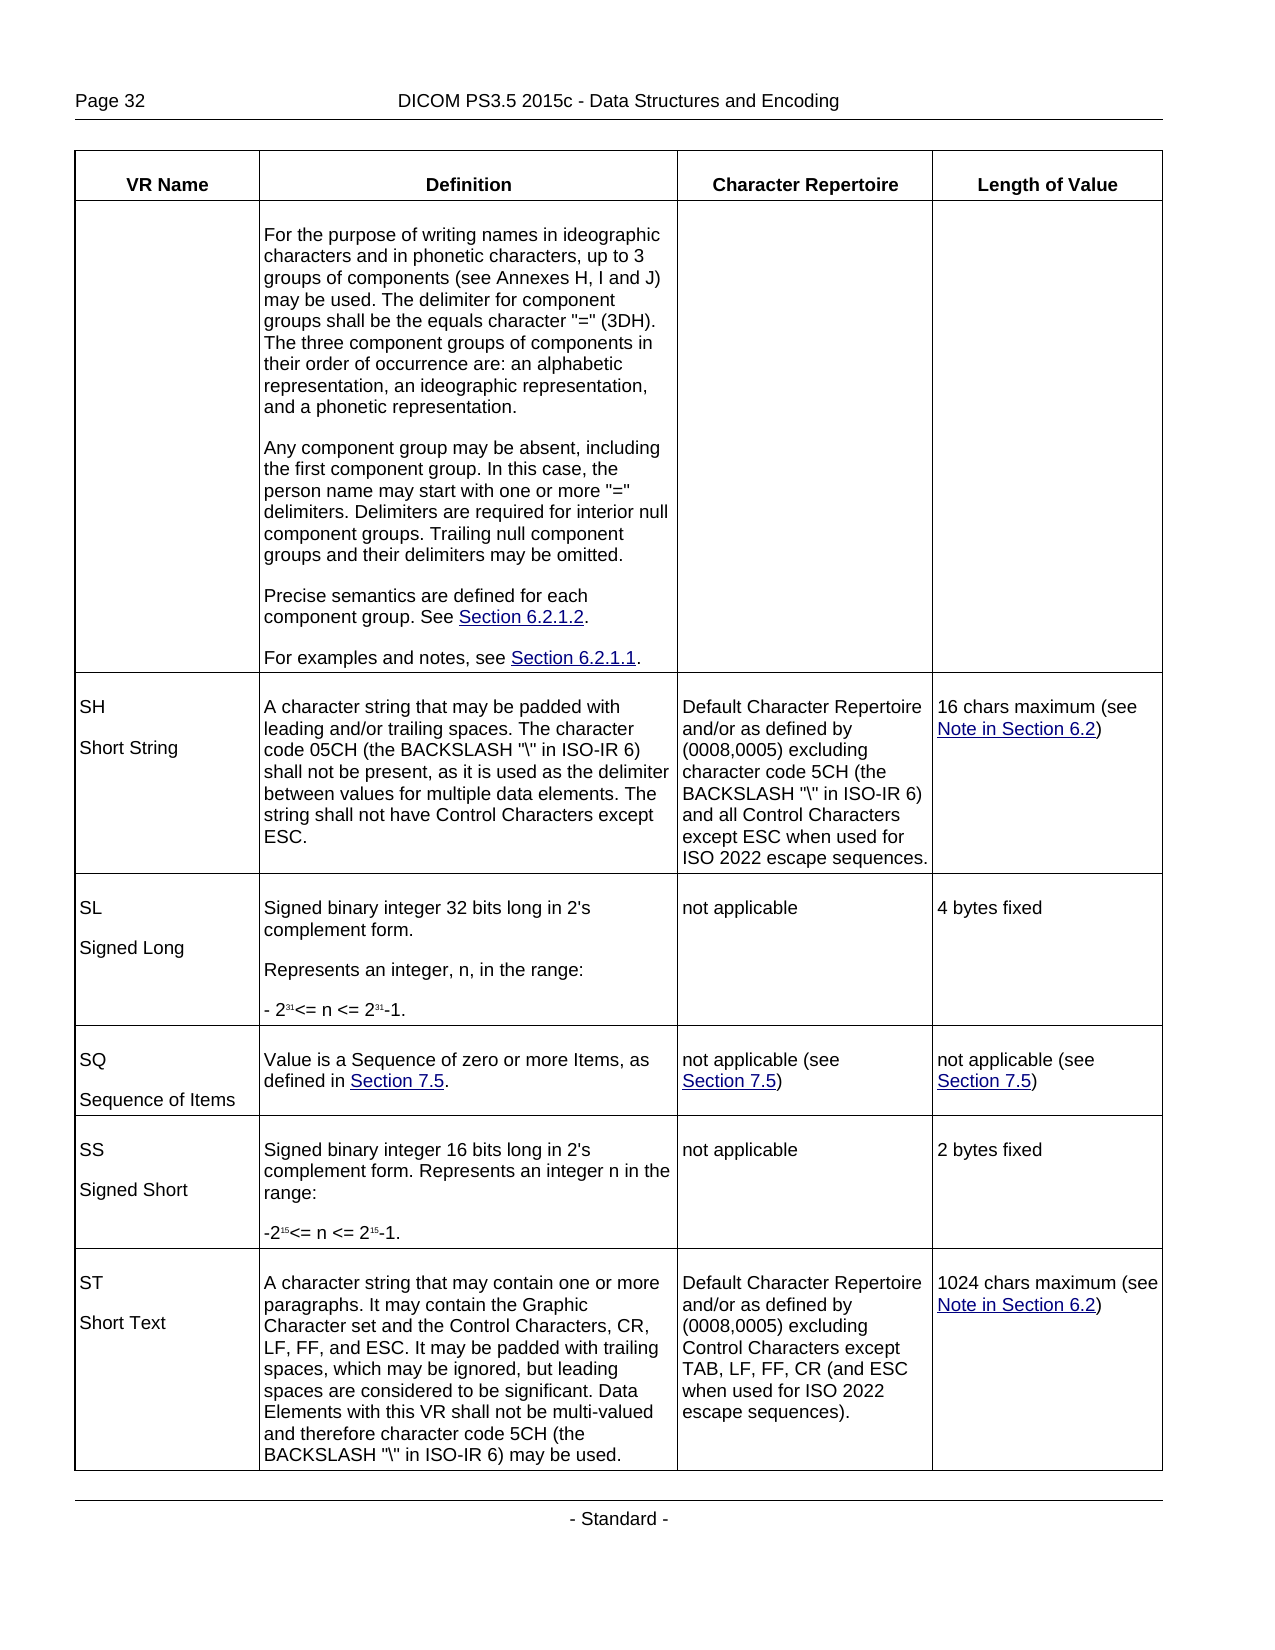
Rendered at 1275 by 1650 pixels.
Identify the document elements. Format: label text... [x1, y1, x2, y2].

table_cell not applicable [678, 874, 932, 1025]
table_header VR Name [76, 151, 259, 200]
table_cell Signed binary integer 32 bits long in 2's complement form. Represents an integer, n, in the range: - 231<= n <= 231-1. [260, 874, 677, 1025]
table_cell A character string that may be padded with leading and/or trailing spaces. The character code 05CH (the BACKSLASH "\" in ISO-IR 6) shall not be present, as it is used as the delimiter between values for multiple data elements. The string shall not have Control Characters except ESC. [260, 673, 677, 873]
table_cell 1024 chars maximum (see Note in Section 6.2) [933, 1249, 1162, 1470]
table_cell Value is a Sequence of zero or more Items, as defined in Section 7.5. [260, 1026, 677, 1115]
table_cell [933, 201, 1162, 672]
table_cell For the purpose of writing names in ideographic characters and in phonetic characters, up to 3 groups of components (see Annexes H, I and J) may be used. The delimiter for component groups shall be the equals character "=" (3DH). The three component groups of components in their order of occurrence are: an alphabetic representation, an ideographic representation, and a phonetic representation. Any component group may be absent, including the first component group. In this case, the person name may start with one or more "=" delimiters. Delimiters are required for interior null component groups. Trailing null component groups and their delimiters may be omitted. Precise semantics are defined for each component group. See Section 6.2.1.2. For examples and notes, see Section 6.2.1.1. [260, 201, 677, 672]
table_cell [76, 201, 259, 672]
table_header Definition [260, 151, 677, 200]
table_cell not applicable [678, 1116, 932, 1248]
table_cell ST Short Text [76, 1249, 259, 1470]
table_cell 2 bytes fixed [933, 1116, 1162, 1248]
table_header Length of Value [933, 151, 1162, 200]
table_cell Signed binary integer 16 bits long in 2's complement form. Represents an integer n in the range: -215<= n <= 215-1. [260, 1116, 677, 1248]
table_cell 4 bytes fixed [933, 874, 1162, 1025]
table_cell SQ Sequence of Items [76, 1026, 259, 1115]
table_cell Default Character Repertoire and/or as defined by (0008,0005) excluding Control Characters except TAB, LF, FF, CR (and ESC when used for ISO 2022 escape sequences). [678, 1249, 932, 1470]
table_cell not applicable (see Section 7.5) [678, 1026, 932, 1115]
table_cell SL Signed Long [76, 874, 259, 1025]
table_cell SH Short String [76, 673, 259, 873]
table_header Character Repertoire [678, 151, 932, 200]
table_cell [678, 201, 932, 672]
table_cell A character string that may contain one or more paragraphs. It may contain the Graphic Character set and the Control Characters, CR, LF, FF, and ESC. It may be padded with trailing spaces, which may be ignored, but leading spaces are considered to be significant. Data Elements with this VR shall not be multi-valued and therefore character code 5CH (the BACKSLASH "\" in ISO-IR 6) may be used. [260, 1249, 677, 1470]
table_cell Default Character Repertoire and/or as defined by (0008,0005) excluding character code 5CH (the BACKSLASH "\" in ISO-IR 6) and all Control Characters except ESC when used for ISO 2022 escape sequences. [678, 673, 932, 873]
table_cell not applicable (see Section 7.5) [933, 1026, 1162, 1115]
table_cell SS Signed Short [76, 1116, 259, 1248]
table_cell 16 chars maximum (see Note in Section 6.2) [933, 673, 1162, 873]
